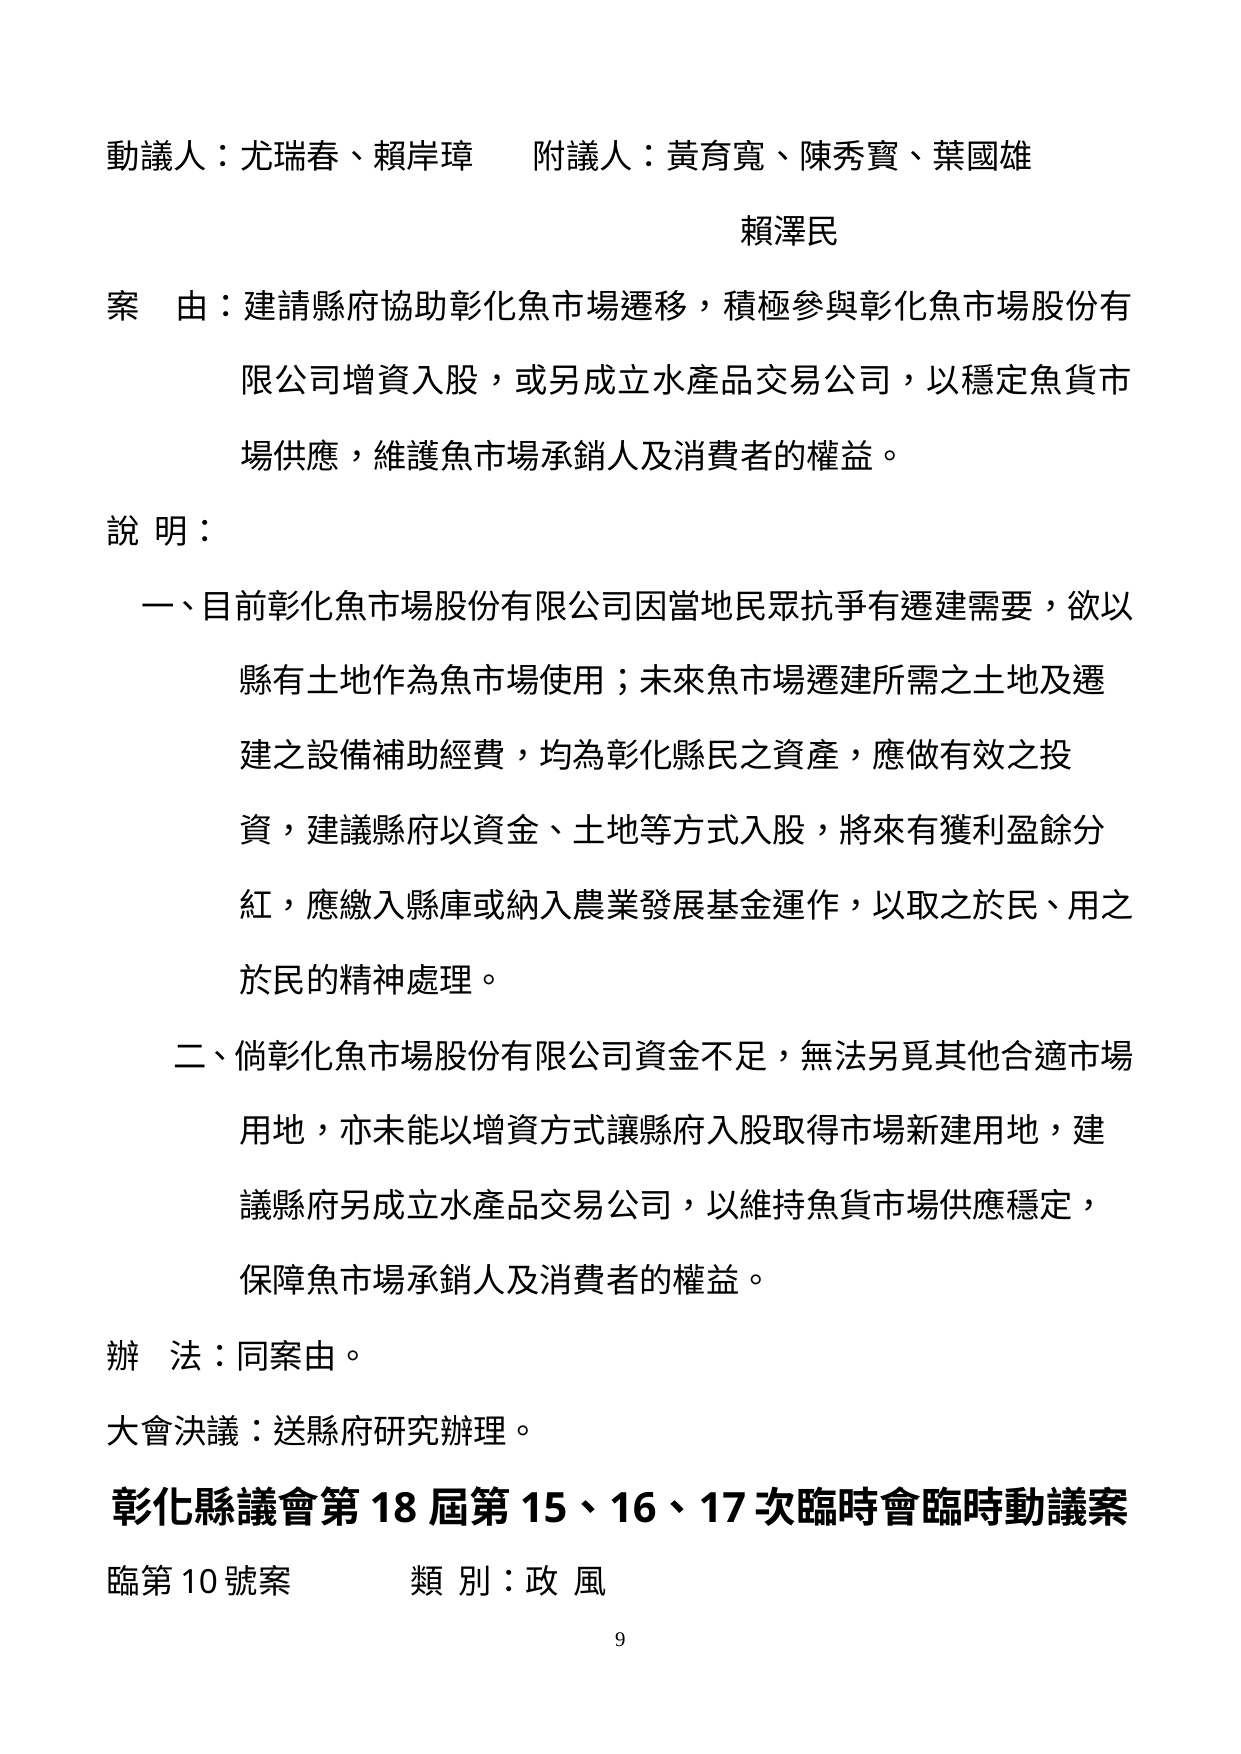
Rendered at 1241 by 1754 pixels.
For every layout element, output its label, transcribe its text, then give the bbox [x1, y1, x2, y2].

text 大會決議：送縣府研究辦理。 [106, 1392, 1134, 1467]
text 一、目前彰化魚市場股份有限公司因當地民眾抗爭有遷建需要，欲以縣有土地作為魚市場使用；未來魚市場遷建所需之土地及遷建之設備補助經費，均為彰化縣民之資產，應做有效之投資，建議縣府以資金、土地等方式入股，將來有獲利盈餘分紅，應繳入縣庫或納入農業發展基金運作，以取之於民、用之於民的精神處理。 [106, 567, 1134, 1017]
text 賴澤民 [106, 192, 1134, 267]
text 臨第10號案 類 別：政 風 [106, 1542, 1134, 1617]
text 辦 法：同案由。 [106, 1317, 1134, 1392]
text 彰化縣議會第18 屆第15、16、17次臨時會臨時動議案 [106, 1467, 1134, 1542]
text 說 明： [107, 492, 1134, 567]
text 動議人：尤瑞春、賴岸璋 附議人：黃育寬、陳秀寳、葉國雄 [106, 117, 1134, 192]
text 二、倘彰化魚市場股份有限公司資金不足，無法另覓其他合適市場用地，亦未能以增資方式讓縣府入股取得市場新建用地，建議縣府另成立水產品交易公司，以維持魚貨市場供應穩定，保障魚市場承銷人及消費者的權益。 [106, 1017, 1134, 1317]
text 案 由：建請縣府協助彰化魚市場遷移，積極參與彰化魚市場股份有限公司增資入股，或另成立水產品交易公司，以穩定魚貨市場供應，維護魚市場承銷人及消費者的權益。 [106, 267, 1134, 492]
